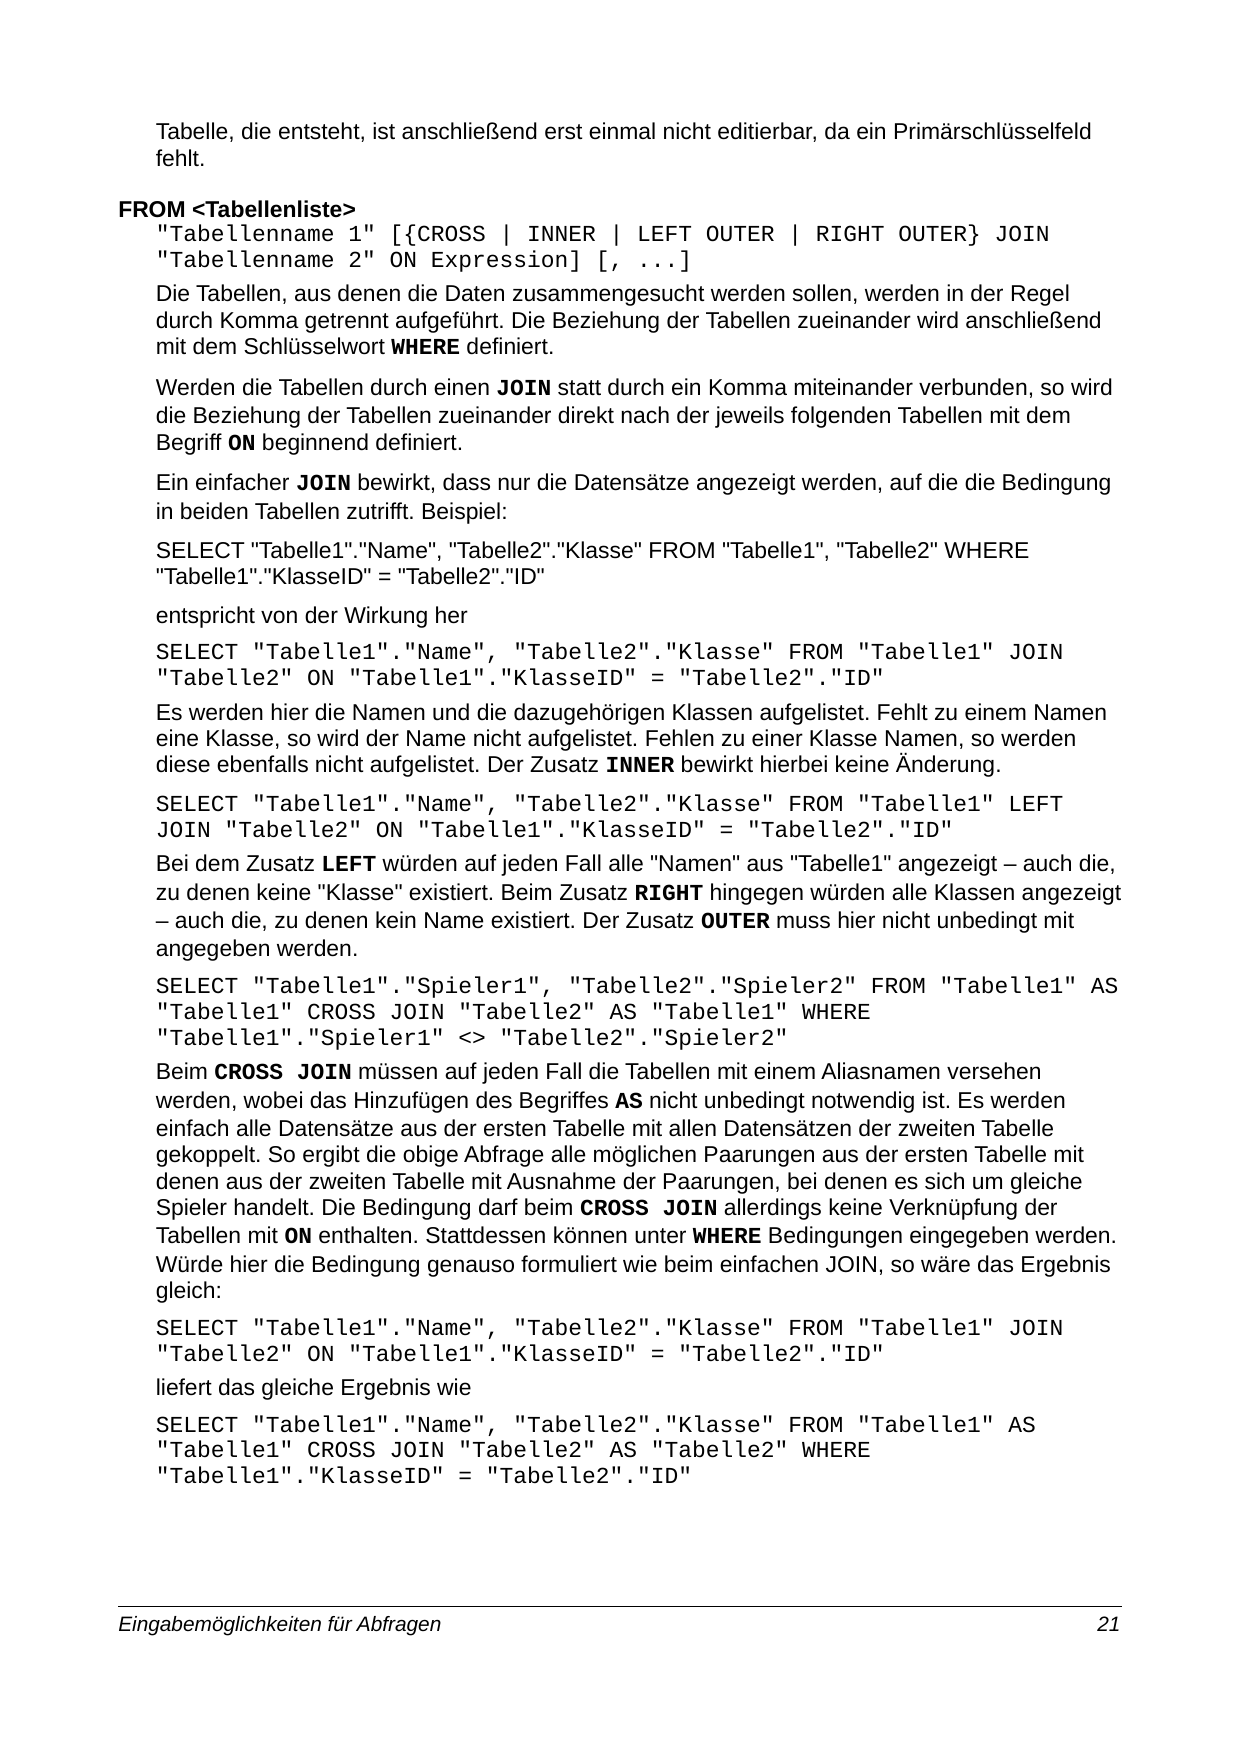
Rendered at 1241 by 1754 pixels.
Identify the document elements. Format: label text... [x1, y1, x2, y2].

text Tabelle, die entsteht, ist anschließend erst einmal nicht editierbar, da ein Primärschlüsselfeld fehlt. [156, 118, 1122, 171]
text Bei dem Zusatz LEFT würden auf jeden Fall alle "Namen" aus "Tabelle1" angezeigt – auch die, zu denen keine "Klasse" existiert. Beim Zusatz RIGHT hingegen würden alle Klassen angezeigt – auch die, zu denen kein Name existiert. Der Zusatz OUTER muss hier nicht unbedingt mit angegeben werden. [156, 850, 1122, 962]
text SELECT "Tabelle1"."Spieler1", "Tabelle2"."Spieler2" FROM "Tabelle1" AS "Tabelle1" CROSS JOIN "Tabelle2" AS "Tabelle1" WHERE "Tabelle1"."Spieler1" <> "Tabelle2"."Spieler2" [156, 974, 1122, 1052]
text Werden die Tabellen durch einen JOIN statt durch ein Komma miteinander verbunden, so wird die Beziehung der Tabellen zueinander direkt nach der jeweils folgenden Tabellen mit dem Begriff ON beginnend definiert. [156, 374, 1122, 457]
text Die Tabellen, aus denen die Daten zusammengesucht werden sollen, werden in der Regel durch Komma getrennt aufgeführt. Die Beziehung der Tabellen zueinander wird anschließend mit dem Schlüsselwort WHERE definiert. [156, 280, 1122, 361]
list FROM <Tabellenliste> [118, 196, 1122, 222]
text Es werden hier die Namen und die dazugehörigen Klassen aufgelistet. Fehlt zu einem Namen eine Klasse, so wird der Name nicht aufgelistet. Fehlen zu einer Klasse Namen, so werden diese ebenfalls nicht aufgelistet. Der Zusatz INNER bewirkt hierbei keine Änderung. [156, 699, 1122, 780]
text Beim CROSS JOIN müssen auf jeden Fall die Tabellen mit einem Aliasnamen versehen werden, wobei das Hinzufügen des Begriffes AS nicht unbedingt notwendig ist. Es werden einfach alle Datensätze aus der ersten Tabelle mit allen Datensätzen der zweiten Tabelle gekoppelt. So ergibt die obige Abfrage alle möglichen Paarungen aus der ersten Tabelle mit denen aus der zweiten Tabelle mit Ausnahme der Paarungen, bei denen es sich um gleiche Spieler handelt. Die Bedingung darf beim CROSS JOIN allerdings keine Verknüpfung der Tabellen mit ON enthalten. Stattdessen können unter WHERE Bedingungen eingegeben werden. Würde hier die Bedingung genauso formuliert wie beim einfachen JOIN, so wäre das Ergebnis gleich: [156, 1058, 1122, 1303]
text SELECT "Tabelle1"."Name", "Tabelle2"."Klasse" FROM "Tabelle1" JOIN "Tabelle2" ON "Tabelle1"."KlasseID" = "Tabelle2"."ID" [156, 1316, 1122, 1368]
text entspricht von der Wirkung her [156, 602, 1122, 628]
text SELECT "Tabelle1"."Name", "Tabelle2"."Klasse" FROM "Tabelle1" JOIN "Tabelle2" ON "Tabelle1"."KlasseID" = "Tabelle2"."ID" [156, 641, 1122, 692]
text "Tabellenname 1" [{CROSS | INNER | LEFT OUTER | RIGHT OUTER} JOIN "Tabellenname 2" ON Expression] [, ...] [156, 222, 1122, 274]
text liefert das gleiche Ergebnis wie [156, 1374, 1122, 1400]
text SELECT "Tabelle1"."Name", "Tabelle2"."Klasse" FROM "Tabelle1" LEFT JOIN "Tabelle2" ON "Tabelle1"."KlasseID" = "Tabelle2"."ID" [156, 792, 1122, 844]
text SELECT "Tabelle1"."Name", "Tabelle2"."Klasse" FROM "Tabelle1" AS "Tabelle1" CROSS JOIN "Tabelle2" AS "Tabelle2" WHERE "Tabelle1"."KlasseID" = "Tabelle2"."ID" [156, 1413, 1122, 1491]
text Ein einfacher JOIN bewirkt, dass nur die Datensätze angezeigt werden, auf die die Bedingung in beiden Tabellen zutrifft. Beispiel: [156, 469, 1122, 524]
text SELECT "Tabelle1"."Name", "Tabelle2"."Klasse" FROM "Tabelle1", "Tabelle2" WHERE "Tabelle1"."KlasseID" = "Tabelle2"."ID" [156, 537, 1122, 589]
